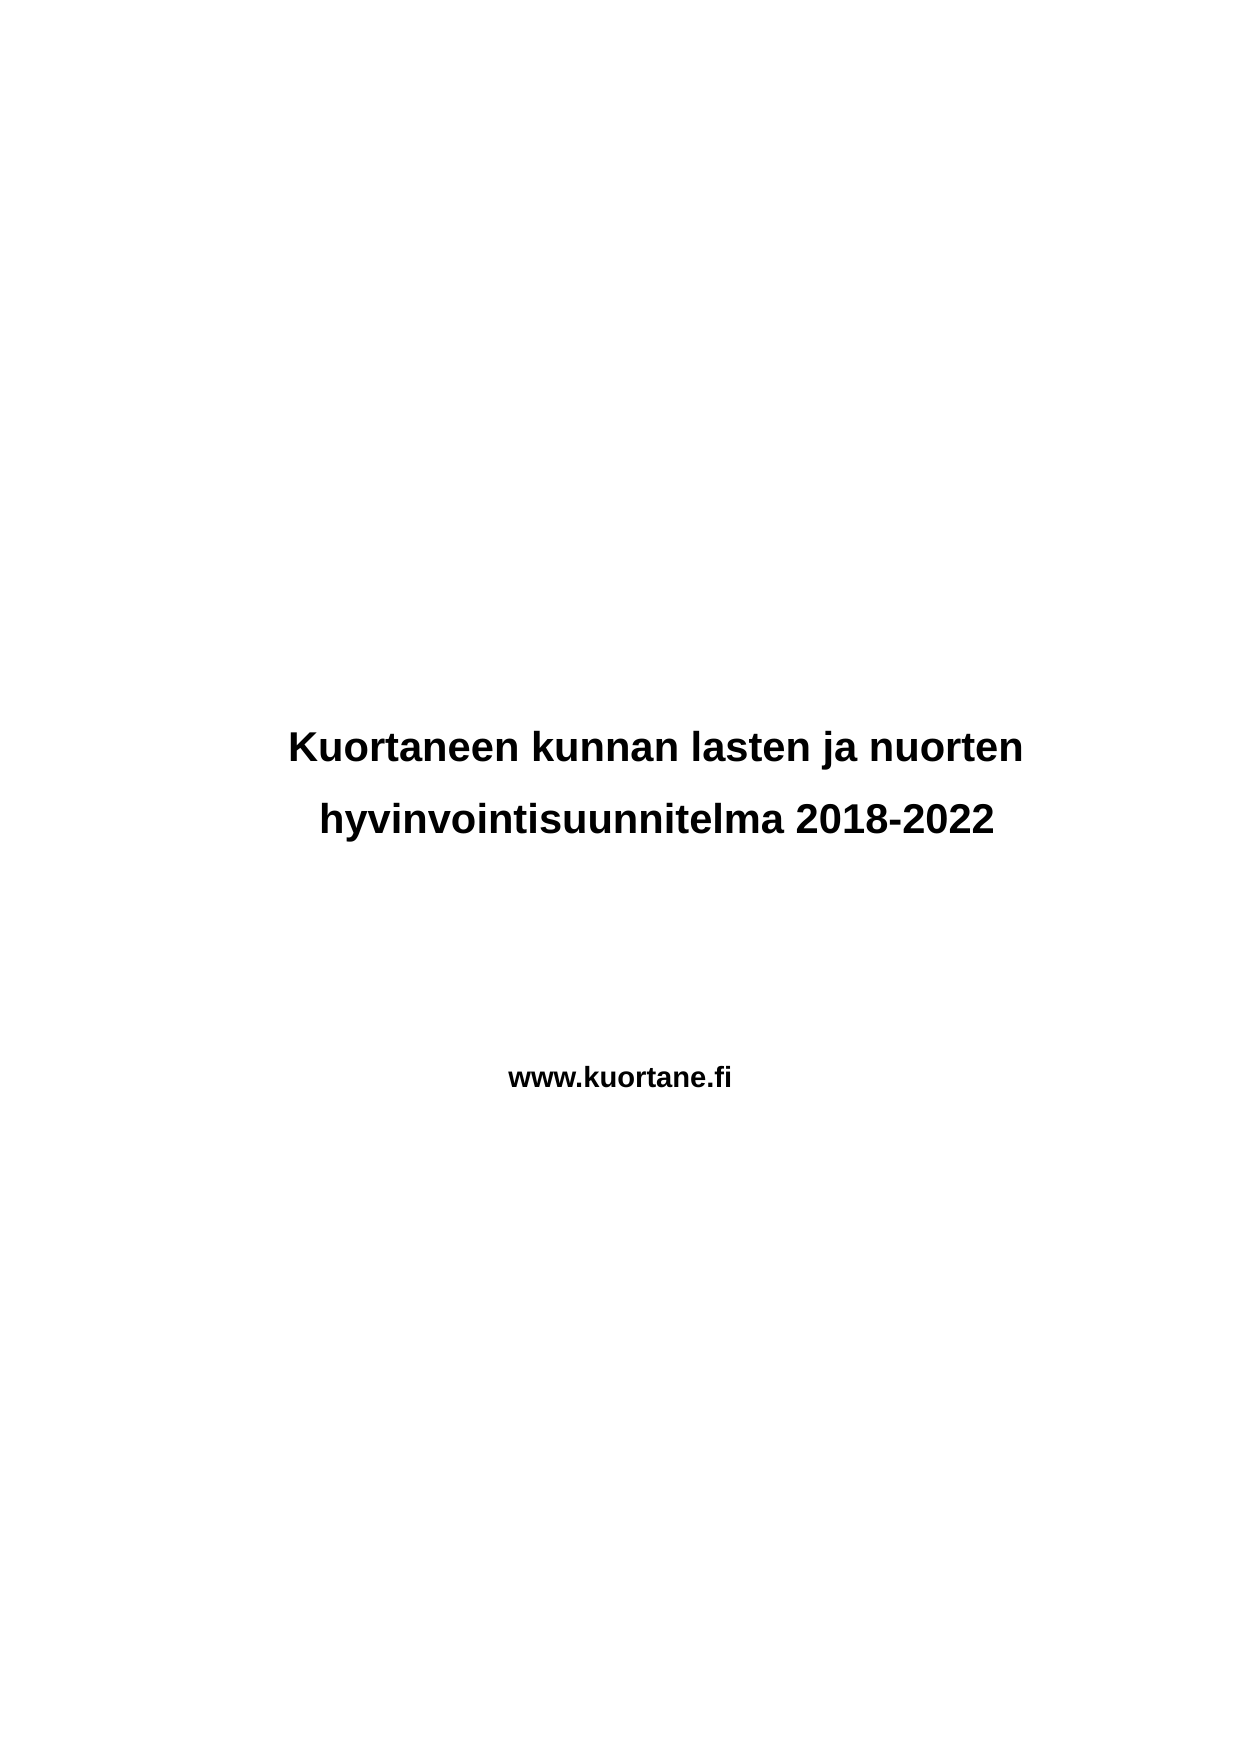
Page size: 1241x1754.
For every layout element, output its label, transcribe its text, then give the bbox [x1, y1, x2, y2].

text Kuortaneen kunnan lasten ja nuorten hyvinvointisuunnitelma 2018-2022 [118, 723, 1122, 842]
text www.kuortane.fi [118, 1060, 1122, 1094]
